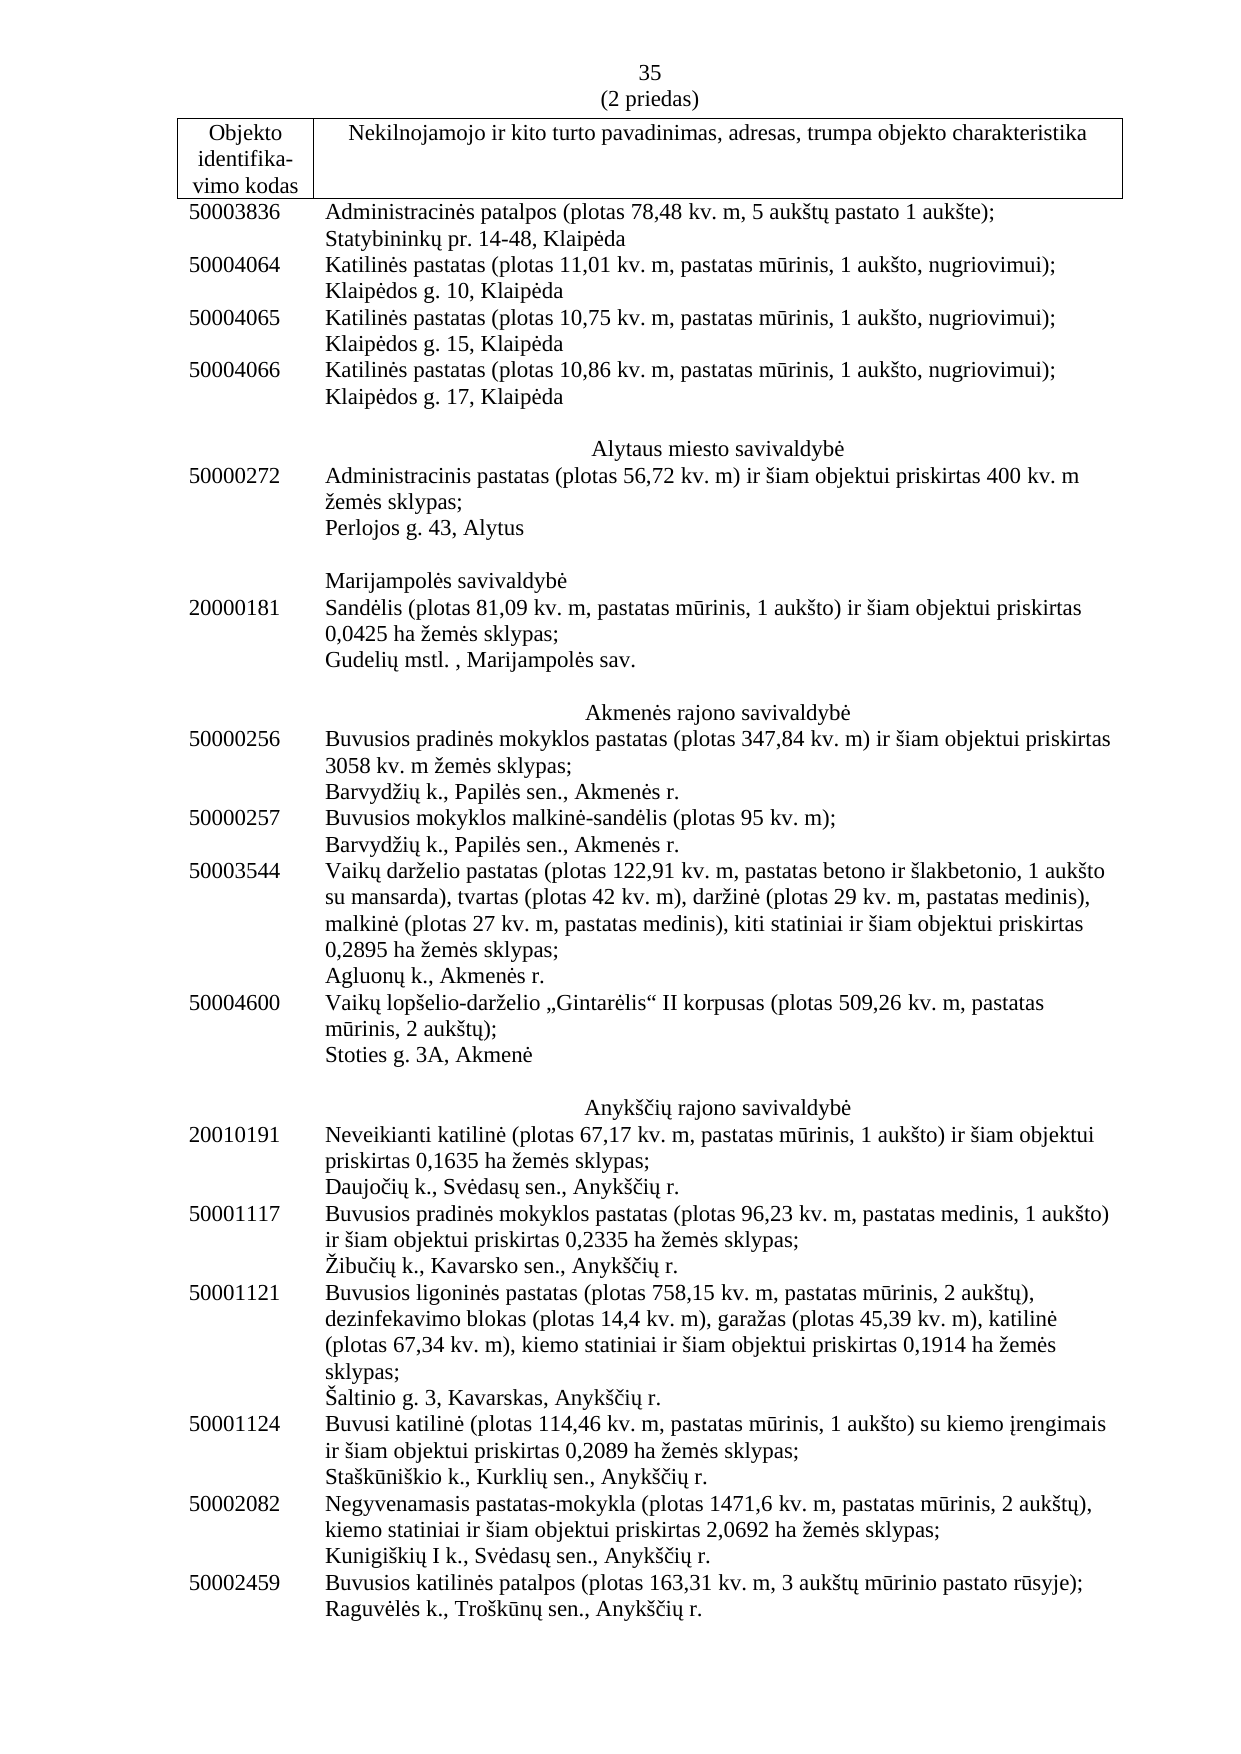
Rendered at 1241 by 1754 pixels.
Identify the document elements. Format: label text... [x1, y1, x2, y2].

table_cell Akmenės rajono savivaldybė [314, 699, 1122, 725]
table_cell 50004064 [177, 251, 313, 304]
table_header Objekto identifika-vimo kodas [178, 119, 313, 198]
table_cell 50000272 [177, 462, 313, 541]
table_cell Alytaus miesto savivaldybė [314, 435, 1122, 462]
table_cell Administracinės patalpos (plotas 78,48 kv. m, 5 aukštų pastato 1 aukšte); Statybininkų pr. 14-48, Klaipėda [314, 199, 1122, 251]
table_cell [177, 567, 313, 593]
table_cell 50001117 [177, 1200, 313, 1279]
table_cell [177, 435, 313, 462]
table_cell Katilinės pastatas (plotas 11,01 kv. m, pastatas mūrinis, 1 aukšto, nugriovimui); Klaipėdos g. 10, Klaipėda [314, 251, 1122, 304]
table_cell Buvusios katilinės patalpos (plotas 163,31 kv. m, 3 aukštų mūrinio pastato rūsyje); Raguvėlės k., Troškūnų sen., Anykščių r. [314, 1569, 1122, 1621]
table_cell 50004066 [177, 356, 313, 409]
table_cell Katilinės pastatas (plotas 10,86 kv. m, pastatas mūrinis, 1 aukšto, nugriovimui); Klaipėdos g. 17, Klaipėda [314, 356, 1122, 409]
table_cell 50002082 [177, 1490, 313, 1569]
table_cell Buvusios mokyklos malkinė-sandėlis (plotas 95 kv. m); Barvydžių k., Papilės sen., Akmenės r. [314, 804, 1122, 857]
table_cell Katilinės pastatas (plotas 10,75 kv. m, pastatas mūrinis, 1 aukšto, nugriovimui); Klaipėdos g. 15, Klaipėda [314, 304, 1122, 356]
table_cell Buvusios pradinės mokyklos pastatas (plotas 96,23 kv. m, pastatas medinis, 1 aukšto) ir šiam objektui priskirtas 0,2335 ha žemės sklypas; Žibučių k., Kavarsko sen., Anykščių r. [314, 1200, 1122, 1279]
table_cell [177, 541, 1122, 567]
table_cell 50001124 [177, 1411, 313, 1489]
table_cell Vaikų lopšelio-darželio „Gintarėlis“ II korpusas (plotas 509,26 kv. m, pastatas mūrinis, 2 aukštų); Stoties g. 3A, Akmenė [314, 989, 1122, 1068]
table_cell Vaikų darželio pastatas (plotas 122,91 kv. m, pastatas betono ir šlakbetonio, 1 aukšto su mansarda), tvartas (plotas 42 kv. m), daržinė (plotas 29 kv. m, pastatas medinis), malkinė (plotas 27 kv. m, pastatas medinis), kiti statiniai ir šiam objektui priskirtas 0,2895 ha žemės sklypas; Agluonų k., Akmenės r. [314, 857, 1122, 989]
table_cell 50000256 [177, 725, 313, 804]
table_cell Sandėlis (plotas 81,09 kv. m, pastatas mūrinis, 1 aukšto) ir šiam objektui priskirtas 0,0425 ha žemės sklypas; Gudelių mstl. , Marijampolės sav. [314, 594, 1122, 673]
table_cell Negyvenamasis pastatas-mokykla (plotas 1471,6 kv. m, pastatas mūrinis, 2 aukštų), kiemo statiniai ir šiam objektui priskirtas 2,0692 ha žemės sklypas; Kunigiškių I k., Svėdasų sen., Anykščių r. [314, 1490, 1122, 1569]
table_cell 50004600 [177, 989, 313, 1068]
table_cell 50000257 [177, 804, 313, 857]
table_cell Neveikianti katilinė (plotas 67,17 kv. m, pastatas mūrinis, 1 aukšto) ir šiam objektui priskirtas 0,1635 ha žemės sklypas; Daujočių k., Svėdasų sen., Anykščių r. [314, 1121, 1122, 1200]
table_cell Administracinis pastatas (plotas 56,72 kv. m) ir šiam objektui priskirtas 400 kv. m žemės sklypas; Perlojos g. 43, Alytus [314, 462, 1122, 541]
table_cell 50003836 [177, 199, 313, 251]
table_cell 20010191 [177, 1121, 313, 1200]
table_cell Buvusi katilinė (plotas 114,46 kv. m, pastatas mūrinis, 1 aukšto) su kiemo įrengimais ir šiam objektui priskirtas 0,2089 ha žemės sklypas; Staškūniškio k., Kurklių sen., Anykščių r. [314, 1411, 1122, 1489]
table_cell Buvusios ligoninės pastatas (plotas 758,15 kv. m, pastatas mūrinis, 2 aukštų), dezinfekavimo blokas (plotas 14,4 kv. m), garažas (plotas 45,39 kv. m), katilinė (plotas 67,34 kv. m), kiemo statiniai ir šiam objektui priskirtas 0,1914 ha žemės sklypas; Šaltinio g. 3, Kavarskas, Anykščių r. [314, 1279, 1122, 1411]
table_cell 50001121 [177, 1279, 313, 1411]
table_cell 50002459 [177, 1569, 313, 1621]
table_header Nekilnojamojo ir kito turto pavadinimas, adresas, trumpa objekto charakteristika [314, 119, 1122, 198]
table_cell Marijampolės savivaldybė [314, 567, 1122, 593]
table_cell 20000181 [177, 594, 313, 673]
table_cell 50004065 [177, 304, 313, 356]
table_cell [177, 1068, 1122, 1094]
table_cell Anykščių rajono savivaldybė [314, 1094, 1122, 1121]
table_cell 50003544 [177, 857, 313, 989]
table_cell [177, 699, 313, 725]
table_cell Buvusios pradinės mokyklos pastatas (plotas 347,84 kv. m) ir šiam objektui priskirtas 3058 kv. m žemės sklypas; Barvydžių k., Papilės sen., Akmenės r. [314, 725, 1122, 804]
table_cell [177, 409, 1122, 435]
table_cell [177, 673, 1122, 699]
table_cell [177, 1094, 313, 1121]
